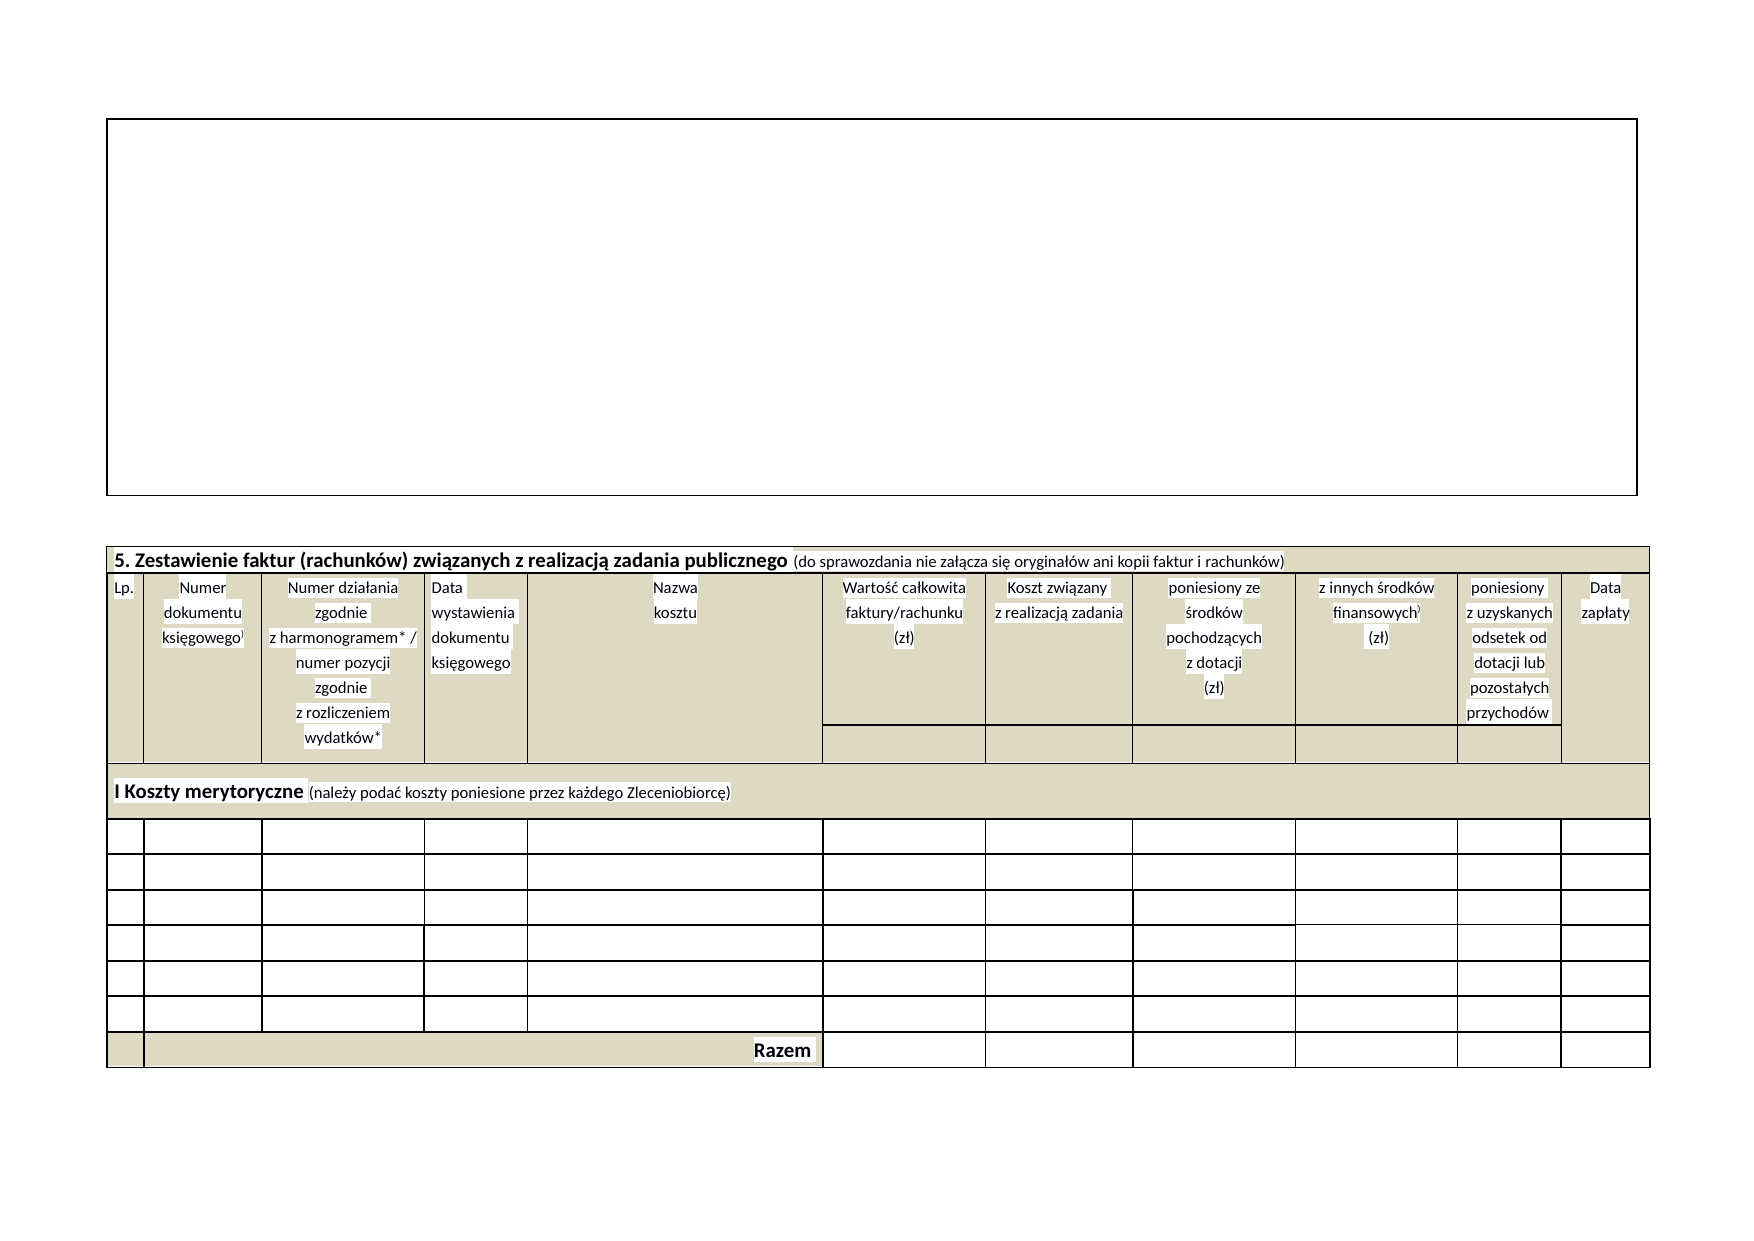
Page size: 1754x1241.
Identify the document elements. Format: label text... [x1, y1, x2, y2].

table_cell [1562, 926, 1649, 960]
table_cell [824, 891, 985, 924]
table_cell [986, 1033, 1132, 1066]
table_cell z innych środków finansowych) (zł) [1296, 574, 1457, 724]
table_cell [1134, 1033, 1295, 1066]
table_cell [425, 962, 527, 995]
table_cell poniesiony z uzyskanych odsetek od dotacji lub pozostałych przychodów [1458, 574, 1561, 724]
table_cell [1458, 962, 1560, 995]
table_cell [263, 891, 424, 924]
table_cell [1562, 997, 1649, 1031]
table_cell [263, 820, 424, 853]
table_cell [986, 962, 1132, 995]
table_cell [528, 997, 822, 1031]
table_cell [263, 962, 423, 995]
table_cell [263, 926, 423, 960]
table_cell [1133, 726, 1295, 762]
table_cell [425, 891, 527, 924]
table_cell [425, 820, 527, 853]
table_cell [1458, 997, 1560, 1031]
table_cell Razem [145, 1033, 822, 1066]
table_cell [1296, 726, 1457, 762]
table_cell [824, 855, 985, 889]
table_cell [1134, 891, 1295, 924]
table_cell [145, 855, 261, 889]
table_cell Data wystawienia dokumentu księgowego [425, 574, 527, 762]
table_cell Numer działania zgodnie z harmonogramem* / numer pozycji zgodnie z rozliczeniem wydatków* [262, 574, 424, 762]
table_header 5. Zestawienie faktur (rachunków) związanych z realizacją zadania publicznego (do sprawozdania nie załącza się oryginałów ani kopii faktur i rachunków) [107, 547, 1649, 572]
table_cell [145, 820, 261, 853]
table_cell [425, 855, 527, 889]
table_cell [986, 726, 1132, 762]
table_cell [986, 855, 1132, 889]
table_cell [986, 891, 1132, 924]
table_cell [145, 891, 261, 924]
table_cell Lp. [108, 574, 143, 762]
table_cell [108, 820, 143, 853]
table_cell [1296, 925, 1457, 960]
table_cell [1296, 855, 1457, 889]
table_cell [1562, 820, 1649, 853]
table_cell [1458, 925, 1560, 960]
table_cell [1458, 1033, 1560, 1066]
table_cell [425, 997, 527, 1031]
table_cell [145, 997, 261, 1031]
table_cell [824, 820, 985, 853]
table_cell [528, 855, 822, 889]
table_cell [1458, 855, 1560, 889]
table_cell Nazwa kosztu [528, 574, 822, 762]
table_cell [1296, 1033, 1457, 1066]
table_cell [1296, 891, 1457, 924]
table_cell [823, 726, 985, 762]
table_cell [263, 997, 423, 1031]
table_cell [145, 926, 261, 960]
table_cell [108, 855, 143, 889]
table_cell [108, 891, 143, 924]
table_cell [528, 962, 822, 995]
table_cell [108, 120, 1636, 495]
table_cell [1458, 891, 1560, 924]
table_cell [1133, 820, 1295, 853]
table_cell Data zapłaty [1562, 574, 1649, 762]
table_cell Wartość całkowita faktury/rachunku (zł) [823, 574, 985, 724]
table_cell [824, 962, 985, 995]
table_cell I Koszty merytoryczne (należy podać koszty poniesione przez każdego Zleceniobiorcę) [108, 764, 1649, 818]
table_cell Koszt związany z realizacją zadania [986, 574, 1132, 724]
table_cell [263, 855, 424, 889]
table_cell [108, 997, 143, 1031]
table_cell [1134, 962, 1295, 995]
table_cell [824, 926, 985, 960]
table_cell [1133, 855, 1295, 889]
table_cell [1134, 997, 1295, 1031]
table_cell [1296, 997, 1457, 1031]
table_cell [528, 891, 822, 924]
table_cell [1458, 820, 1560, 853]
table_cell [425, 926, 527, 960]
table_cell [145, 962, 261, 995]
table_cell [1134, 926, 1295, 960]
table_cell [108, 926, 143, 960]
table_cell [108, 962, 143, 995]
table_cell Numer dokumentu księgowego) [144, 574, 261, 762]
table_cell [528, 926, 822, 960]
table_cell [1562, 1033, 1649, 1066]
table_cell [1562, 891, 1649, 924]
table_cell [986, 820, 1132, 853]
table_cell [824, 997, 985, 1031]
table_cell [1296, 962, 1457, 995]
table_cell [1458, 726, 1561, 762]
table_cell [108, 1033, 143, 1066]
table_cell [1296, 820, 1457, 853]
table_cell [1562, 855, 1649, 889]
table_cell [986, 926, 1132, 960]
table_cell poniesiony ze środków pochodzących z dotacji (zł) [1133, 574, 1295, 724]
table_cell [986, 997, 1132, 1031]
table_cell [528, 820, 822, 853]
table_cell [1562, 962, 1649, 995]
table_cell [824, 1033, 985, 1066]
